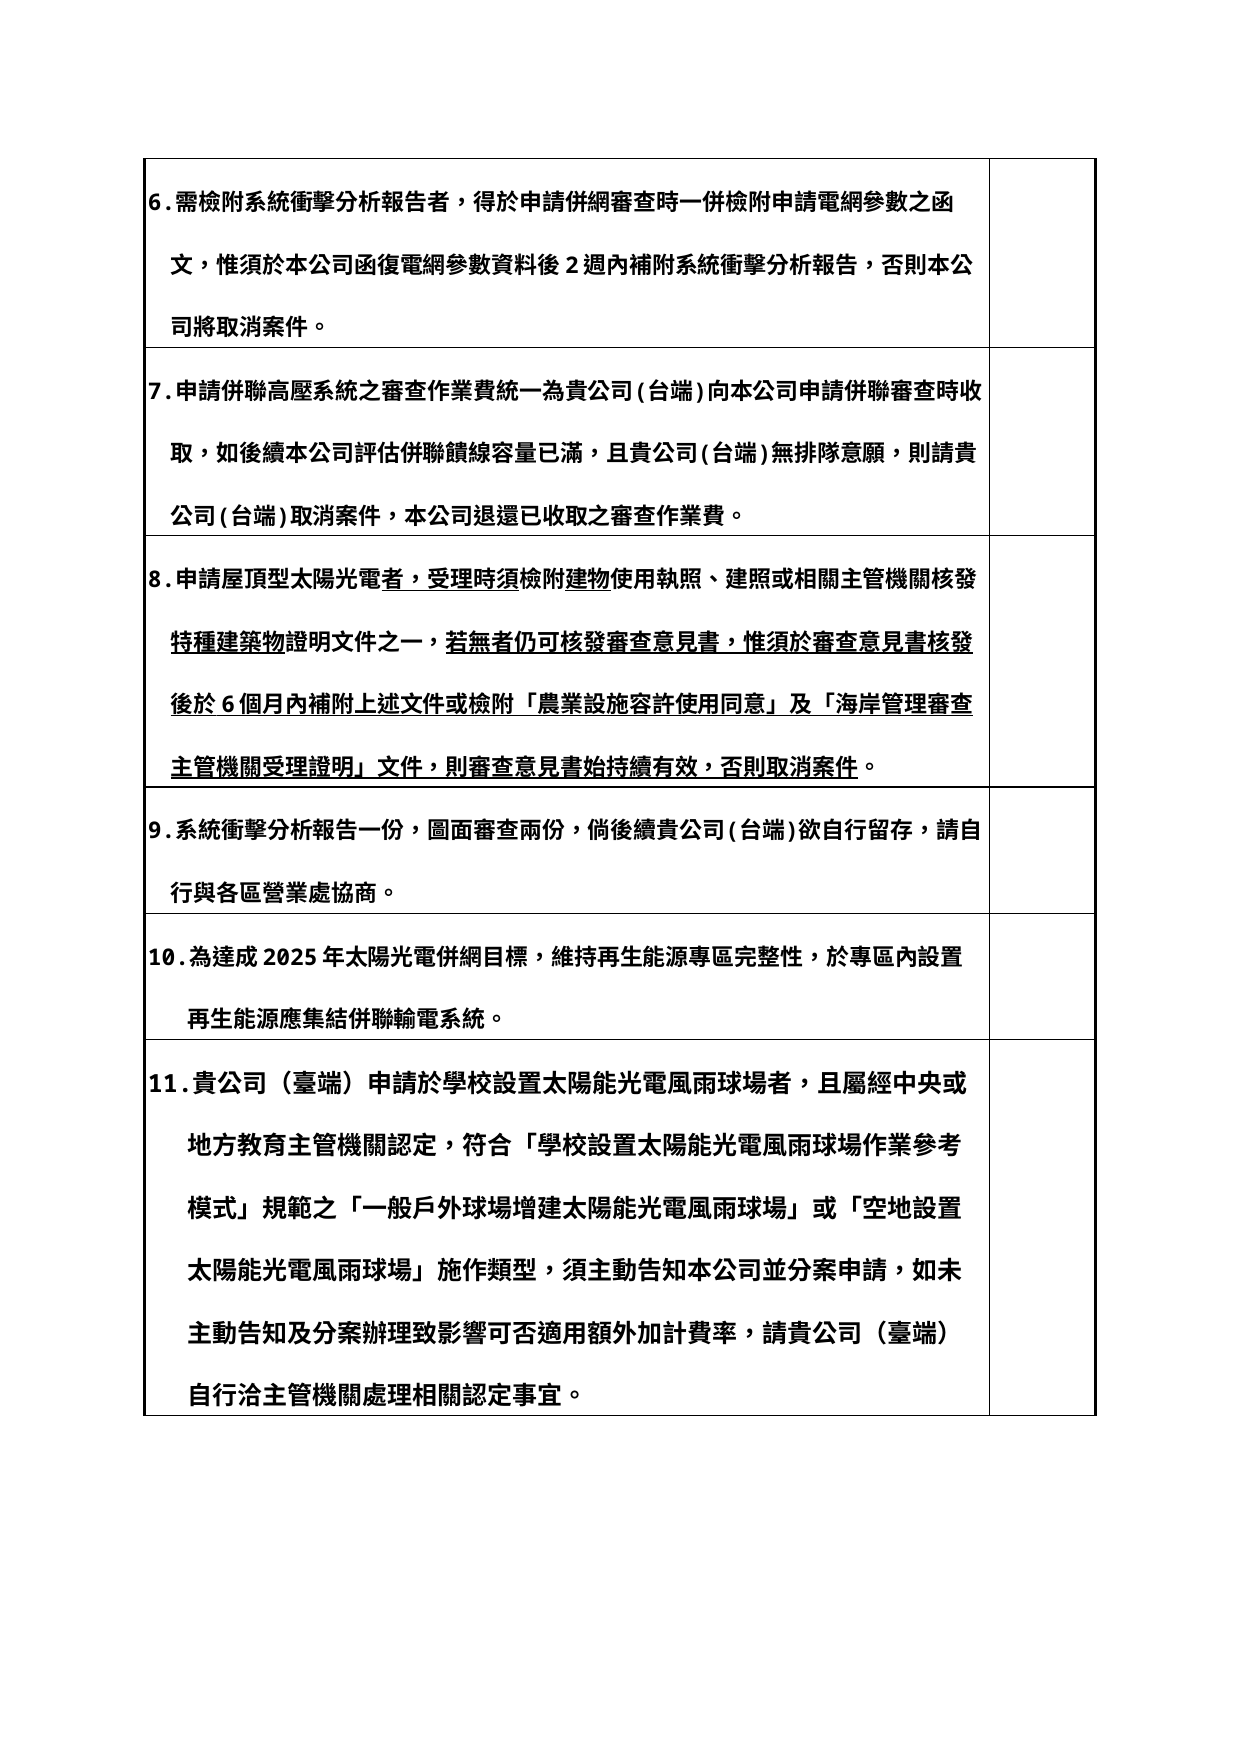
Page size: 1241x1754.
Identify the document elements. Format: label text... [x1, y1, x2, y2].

table_cell [990, 348, 1094, 535]
table_cell 6.需檢附系統衝擊分析報告者，得於申請併網審查時一併檢附申請電網參數之函文，惟須於本公司函復電網參數資料後2週內補附系統衝擊分析報告，否則本公司將取消案件。 [146, 159, 989, 347]
table_cell [990, 1040, 1094, 1414]
table_cell [990, 159, 1094, 347]
table_cell 10.為達成2025年太陽光電併網目標，維持再生能源專區完整性，於專區內設置再生能源應集結併聯輸電系統。 [146, 914, 989, 1038]
table_cell 11.貴公司（臺端）申請於學校設置太陽能光電風雨球場者，且屬經中央或地方教育主管機關認定，符合「學校設置太陽能光電風雨球場作業參考模式」規範之「一般戶外球場增建太陽能光電風雨球場」或「空地設置太陽能光電風雨球場」施作類型，須主動告知本公司並分案申請，如未主動告知及分案辦理致影響可否適用額外加計費率，請貴公司（臺端）自行洽主管機關處理相關認定事宜。 [146, 1040, 989, 1414]
table_cell 9.系統衝擊分析報告一份，圖面審查兩份，倘後續貴公司(台端)欲自行留存，請自行與各區營業處協商。 [146, 788, 989, 912]
table_cell [990, 788, 1094, 912]
table_cell [990, 536, 1094, 786]
table_cell 8.申請屋頂型太陽光電者，受理時須檢附建物使用執照、建照或相關主管機關核發特種建築物證明文件之一，若無者仍可核發審查意見書，惟須於審查意見書核發後於6個月內補附上述文件或檢附「農業設施容許使用同意」及「海岸管理審查主管機關受理證明」文件，則審查意見書始持續有效，否則取消案件。 [146, 536, 989, 786]
table_cell 7.申請併聯高壓系統之審查作業費統一為貴公司(台端)向本公司申請併聯審查時收取，如後續本公司評估併聯饋線容量已滿，且貴公司(台端)無排隊意願，則請貴公司(台端)取消案件，本公司退還已收取之審查作業費。 [146, 348, 989, 535]
table_cell [990, 914, 1094, 1038]
